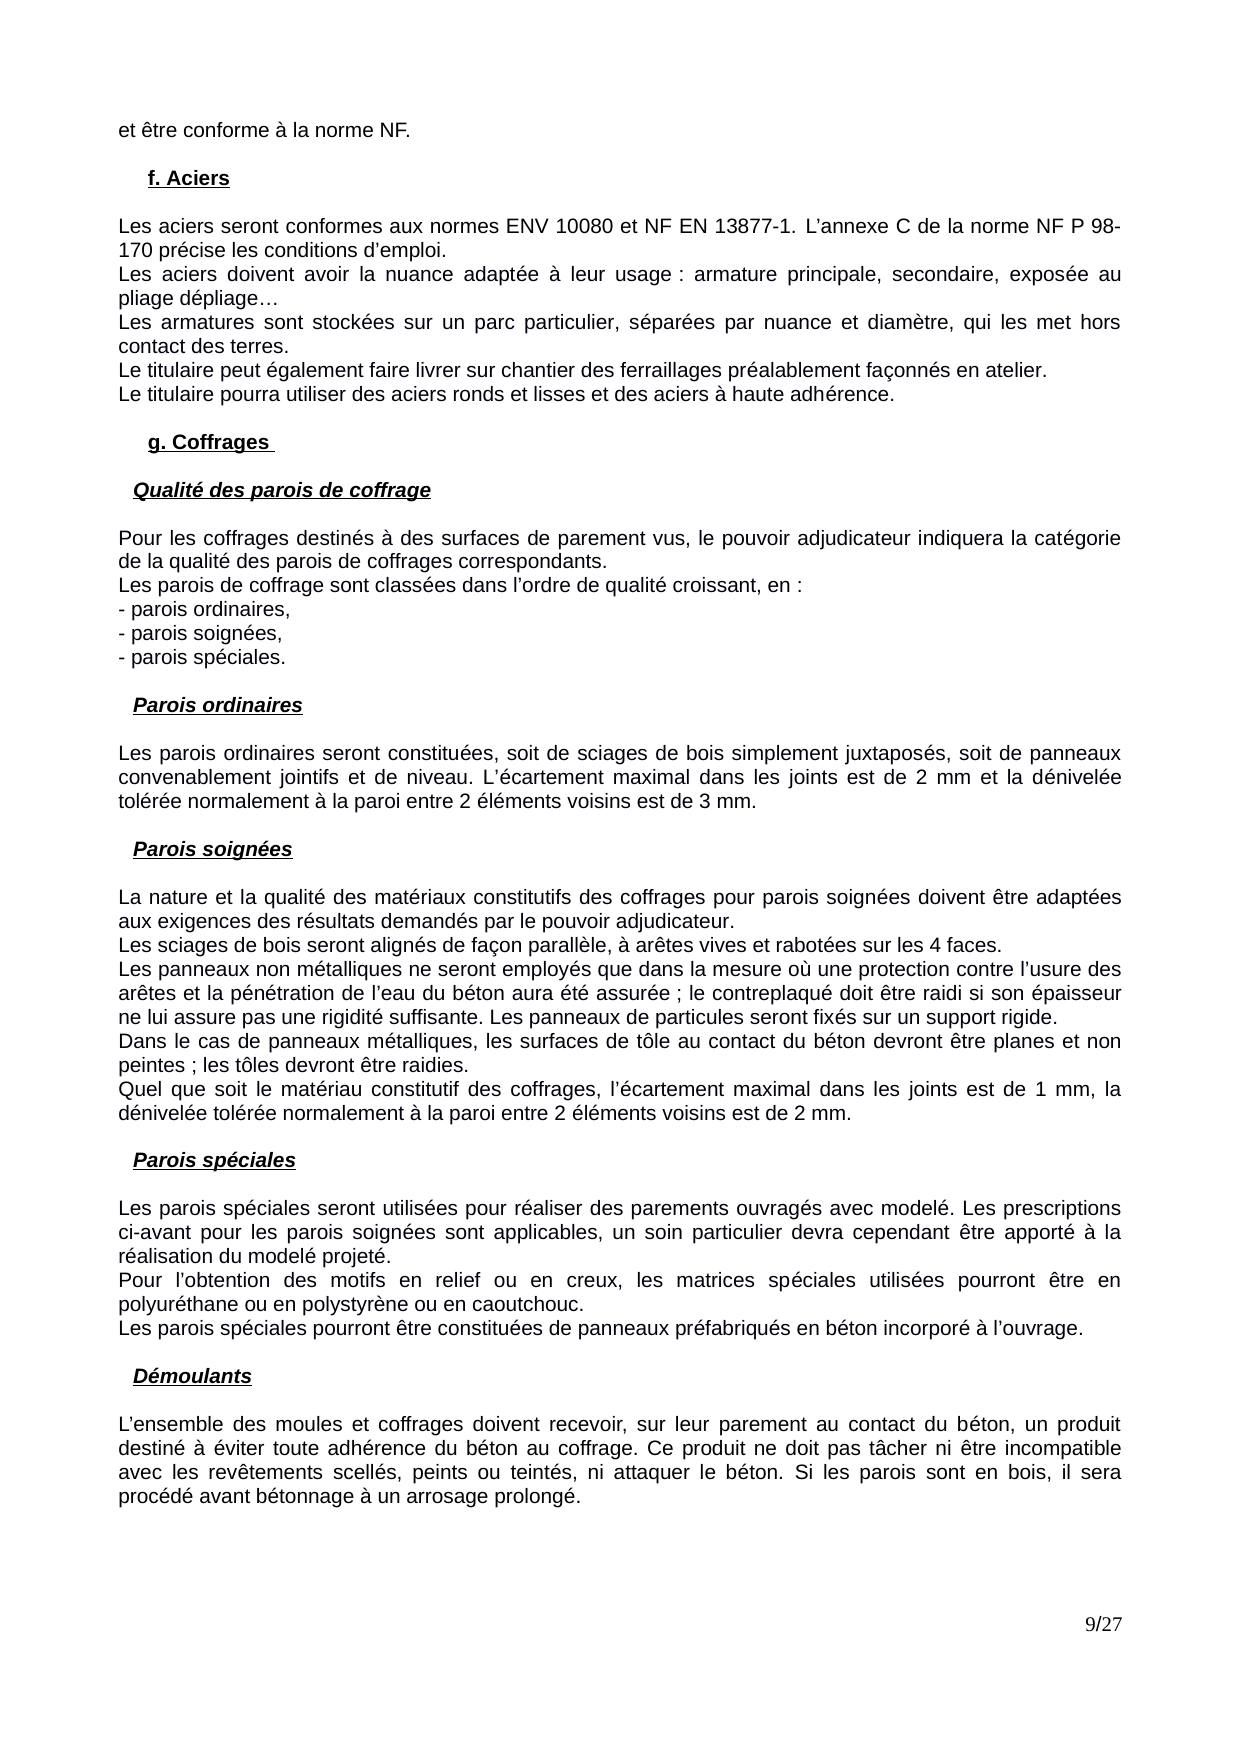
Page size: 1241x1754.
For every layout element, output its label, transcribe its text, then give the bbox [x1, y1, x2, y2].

text Pour l’obtention des motifs en relief ou en creux, les matrices spéciales utilisées pourront être en polyuréthane ou en polystyrène ou en caoutchouc. [118, 1268, 1122, 1316]
subtitle Parois soignées [118, 837, 1092, 861]
text Les parois spéciales pourront être constituées de panneaux préfabriqués en béton incorporé à l’ouvrage. [118, 1316, 1122, 1340]
text Le titulaire peut également faire livrer sur chantier des ferraillages préalablement façonnés en atelier. [118, 358, 1122, 382]
text L’ensemble des moules et coffrages doivent recevoir, sur leur parement au contact du béton, un produit destiné à éviter toute adhérence du béton au coffrage. Ce produit ne doit pas tâcher ni être incompatible avec les revêtements scellés, peints ou teintés, ni attaquer le béton. Si les parois sont en bois, il sera procédé avant bétonnage à un arrosage prolongé. [118, 1412, 1122, 1508]
text Les parois de coffrage sont classées dans l’ordre de qualité croissant, en : [118, 573, 1122, 597]
text Les aciers doivent avoir la nuance adaptée à leur usage : armature principale, secondaire, exposée au pliage dépliage… [118, 262, 1122, 310]
subtitle Démoulants [118, 1364, 1092, 1388]
text et être conforme à la norme NF. [118, 118, 1122, 142]
text - parois soignées, [118, 621, 1122, 645]
text Les parois spéciales seront utilisées pour réaliser des parements ouvragés avec modelé. Les prescriptions ci-avant pour les parois soignées sont applicables, un soin particulier devra cependant être apporté à la réalisation du modelé projeté. [118, 1196, 1122, 1268]
text - parois spéciales. [118, 645, 1122, 669]
text Les armatures sont stockées sur un parc particulier, séparées par nuance et diamètre, qui les met hors contact des terres. [118, 310, 1122, 358]
text Les panneaux non métalliques ne seront employés que dans la mesure où une protection contre l’usure des arêtes et la pénétration de l’eau du béton aura été assurée ; le contreplaqué doit être raidi si son épaisseur ne lui assure pas une rigidité suffisante. Les panneaux de particules seront fixés sur un support rigide. [118, 957, 1122, 1028]
text La nature et la qualité des matériaux constitutifs des coffrages pour parois soignées doivent être adaptées aux exigences des résultats demandés par le pouvoir adjudicateur. [118, 885, 1122, 933]
subtitle g. Coffrages [148, 429, 1093, 453]
subtitle Parois ordinaires [118, 693, 1092, 717]
subtitle Qualité des parois de coffrage [118, 477, 1092, 501]
text Quel que soit le matériau constitutif des coffrages, l’écartement maximal dans les joints est de 1 mm, la dénivelée tolérée normalement à la paroi entre 2 éléments voisins est de 2 mm. [118, 1076, 1122, 1124]
text Les sciages de bois seront alignés de façon parallèle, à arêtes vives et rabotées sur les 4 faces. [118, 933, 1122, 957]
subtitle Parois spéciales [118, 1148, 1092, 1172]
text Le titulaire pourra utiliser des aciers ronds et lisses et des aciers à haute adhérence. [118, 382, 1122, 406]
text Pour les coffrages destinés à des surfaces de parement vus, le pouvoir adjudicateur indiquera la catégorie de la qualité des parois de coffrages correspondants. [118, 525, 1122, 573]
text Dans le cas de panneaux métalliques, les surfaces de tôle au contact du béton devront être planes et non peintes ; les tôles devront être raidies. [118, 1028, 1122, 1076]
subtitle f. Aciers [148, 166, 1093, 190]
text Les aciers seront conformes aux normes ENV 10080 et NF EN 13877-1. L’annexe C de la norme NF P 98-170 précise les conditions d’emploi. [118, 214, 1122, 262]
text Les parois ordinaires seront constituées, soit de sciages de bois simplement juxtaposés, soit de panneaux convenablement jointifs et de niveau. L’écartement maximal dans les joints est de 2 mm et la dénivelée tolérée normalement à la paroi entre 2 éléments voisins est de 3 mm. [118, 741, 1122, 813]
text - parois ordinaires, [118, 597, 1122, 621]
